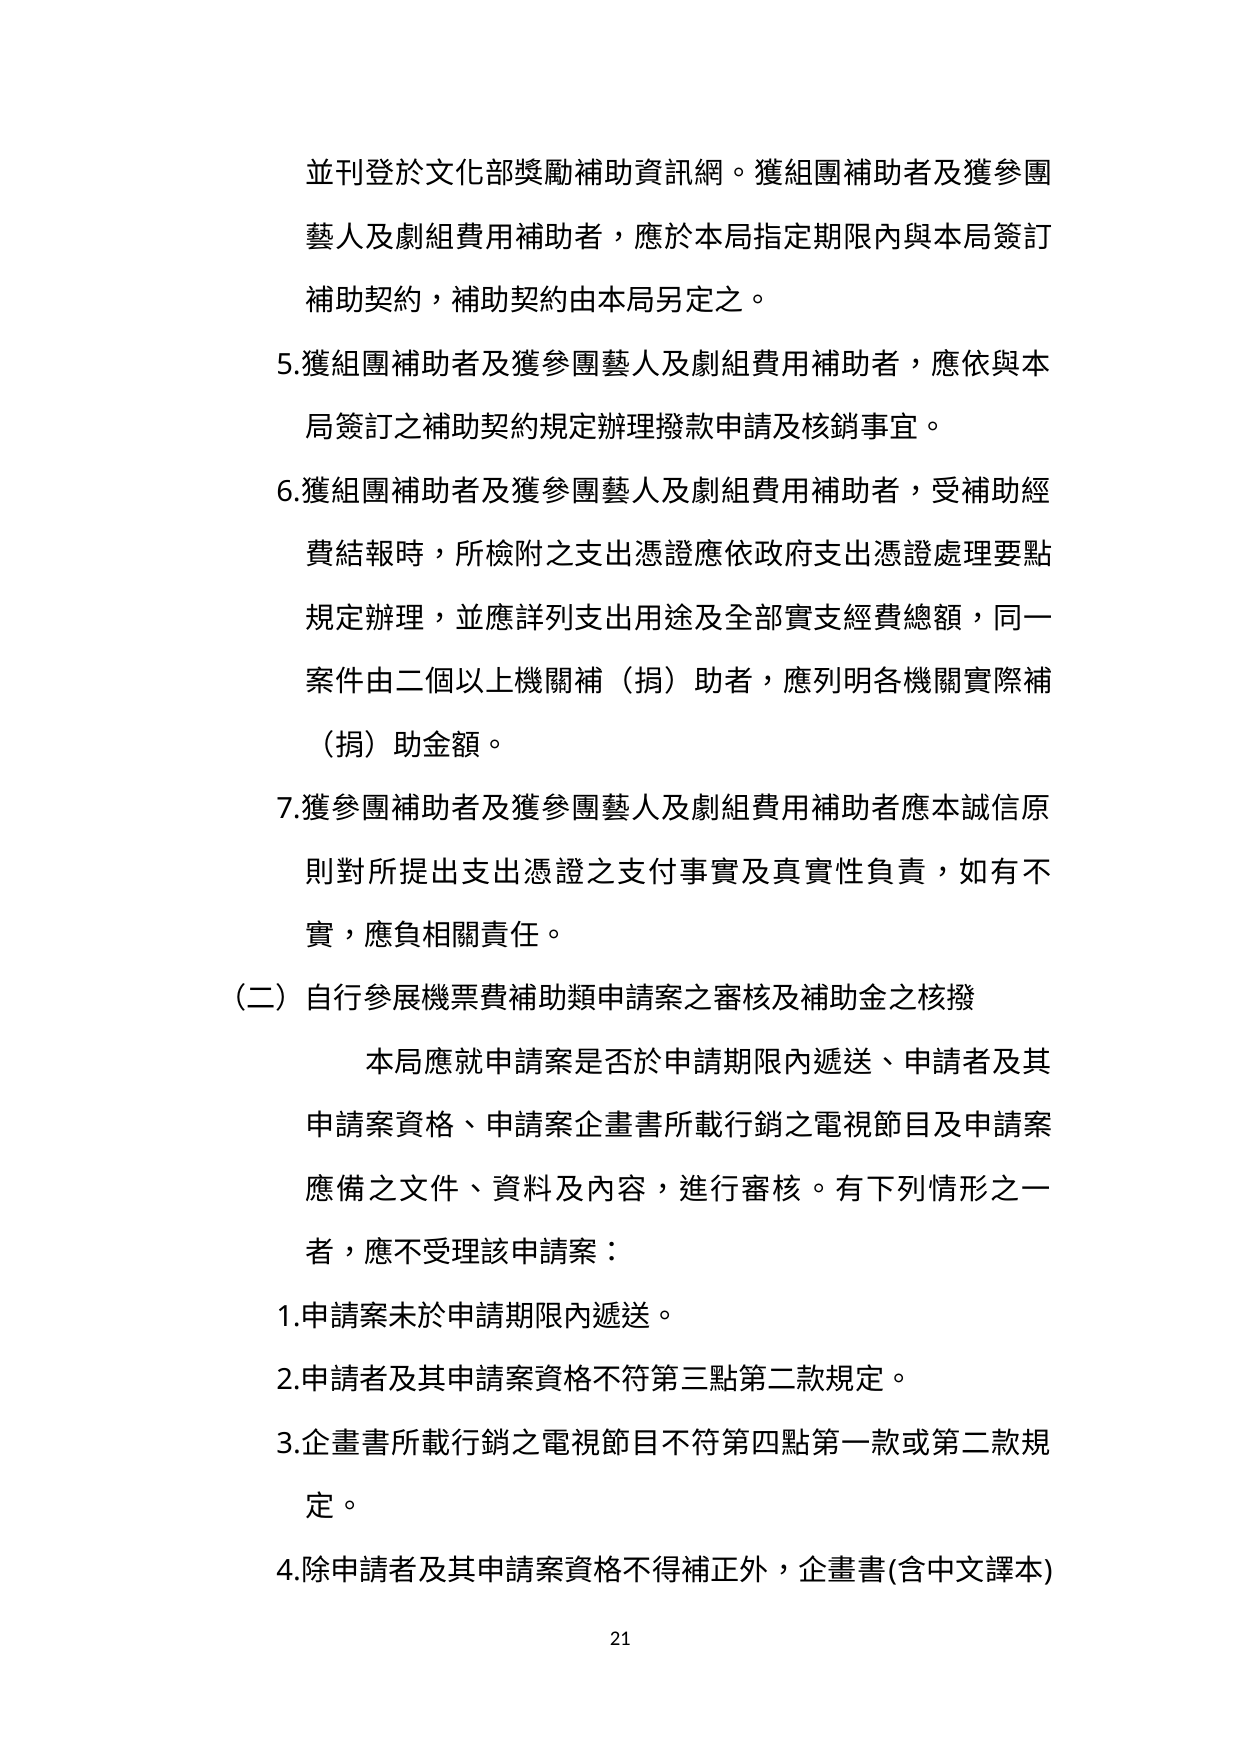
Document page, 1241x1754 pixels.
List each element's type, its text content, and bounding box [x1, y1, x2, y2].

text 並刊登於文化部獎勵補助資訊網。獲組團補助者及獲參團藝人及劇組費用補助者，應於本局指定期限內與本局簽訂補助契約，補助契約由本局另定之。 [276, 150, 1053, 319]
text 7.獲參團補助者及獲參團藝人及劇組費用補助者應本誠信原則對所提出支出憑證之支付事實及真實性負責，如有不實，應負相關責任。 [276, 784, 1053, 954]
text 5.獲組團補助者及獲參團藝人及劇組費用補助者，應依與本局簽訂之補助契約規定辦理撥款申請及核銷事宜。 [276, 340, 1053, 446]
text 6.獲組團補助者及獲參團藝人及劇組費用補助者，受補助經費結報時，所檢附之支出憑證應依政府支出憑證處理要點規定辦理，並應詳列支出用途及全部實支經費總額，同一案件由二個以上機關補（捐）助者，應列明各機關實際補（捐）助金額。 [276, 467, 1053, 763]
text （二）自行參展機票費補助類申請案之審核及補助金之核撥 [217, 975, 1053, 1017]
text 3.企畫書所載行銷之電視節目不符第四點第一款或第二款規定。 [276, 1419, 1053, 1525]
text 1.申請案未於申請期限內遞送。 [276, 1292, 1053, 1334]
text 4.除申請者及其申請案資格不得補正外，企畫書(含中文譯本) [276, 1546, 1053, 1589]
text 本局應就申請案是否於申請期限內遞送、申請者及其申請案資格、申請案企畫書所載行銷之電視節目及申請案應備之文件、資料及內容，進行審核。有下列情形之一者，應不受理該申請案： [306, 1038, 1053, 1271]
text 2.申請者及其申請案資格不符第三點第二款規定。 [276, 1356, 1053, 1398]
